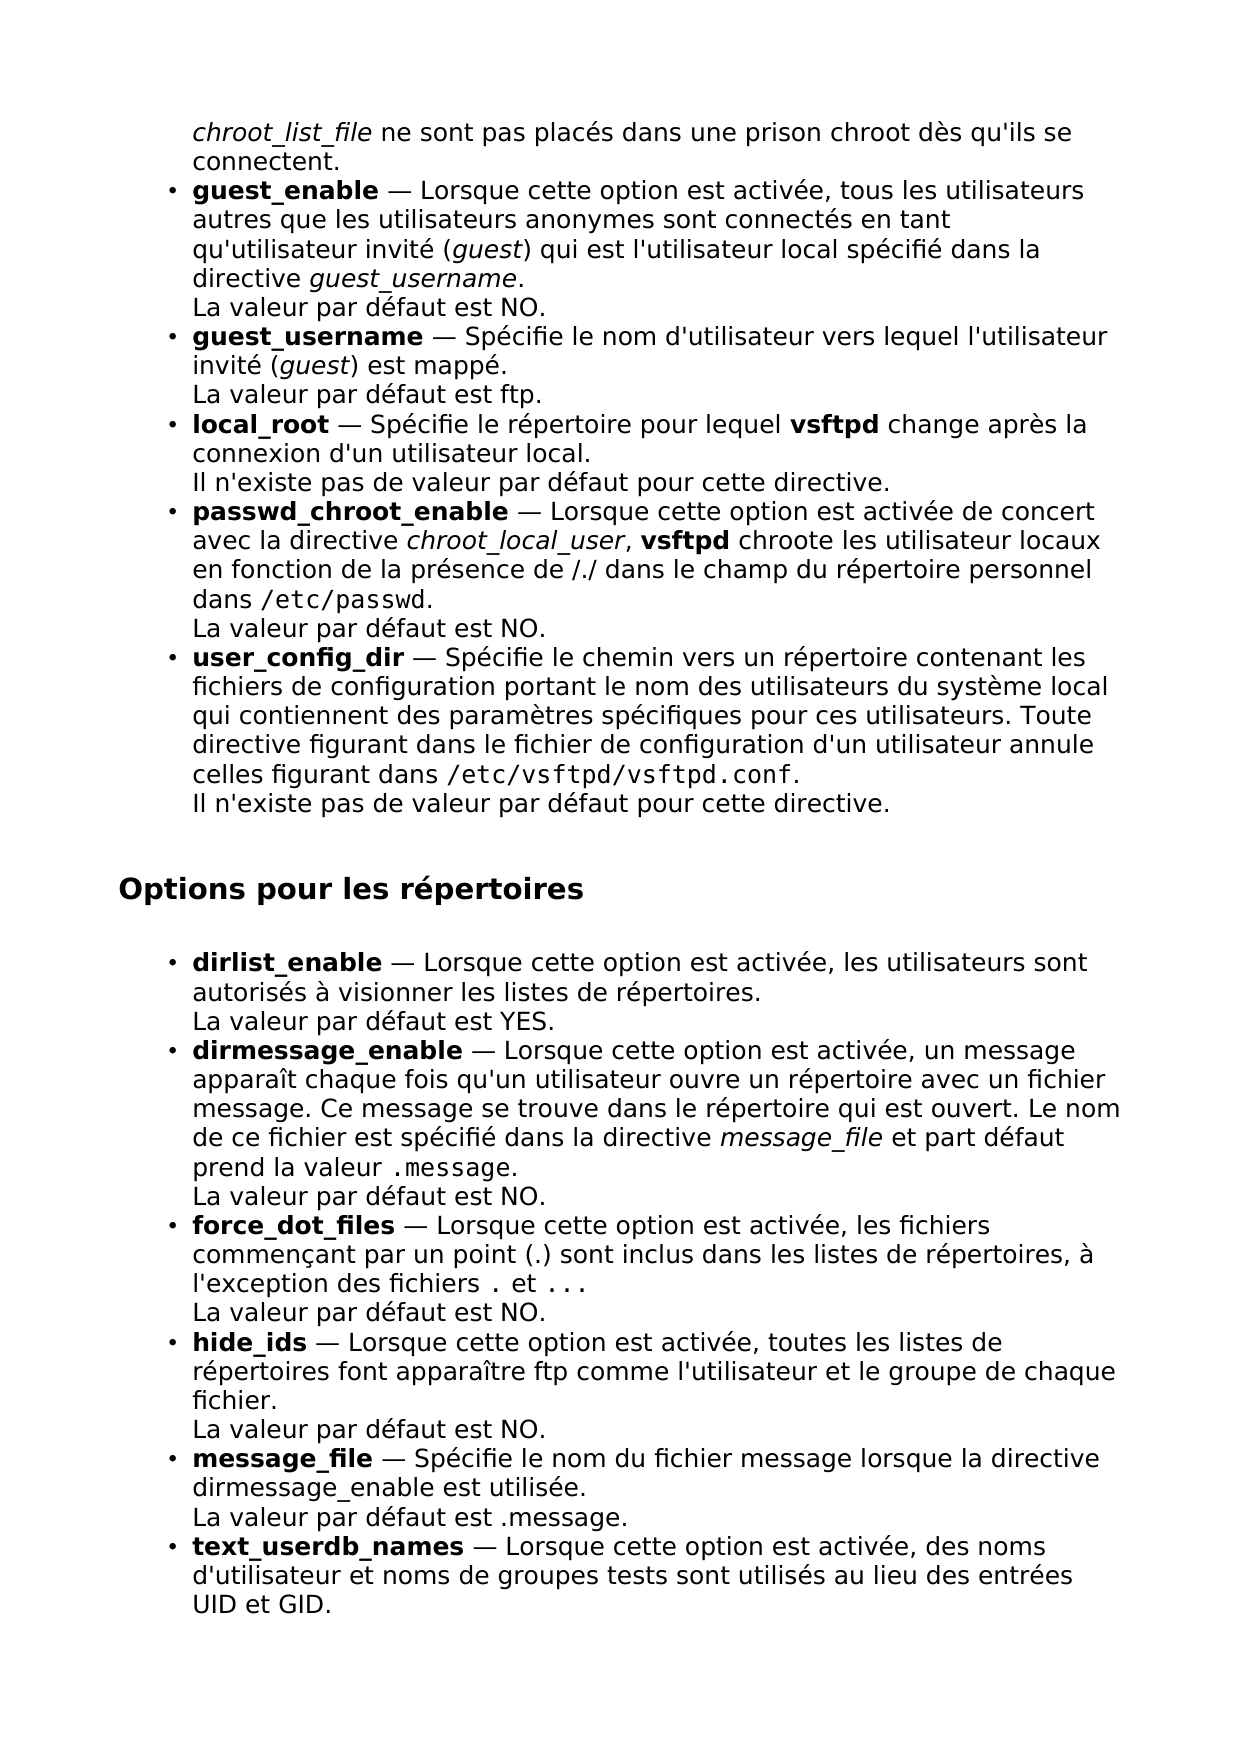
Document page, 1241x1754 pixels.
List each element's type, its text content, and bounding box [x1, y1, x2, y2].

list force_dot_files — Lorsque cette option est activée, les fichiers commençant par un point (.) sont inclus dans les listes de répertoires, à l'exception des fichiers . et ... La valeur par défaut est NO. [177, 1211, 1122, 1328]
list text_userdb_names — Lorsque cette option est activée, des noms d'utilisateur et noms de groupes tests sont utilisés au lieu des entrées UID et GID. [177, 1532, 1122, 1619]
list guest_username — Spécifie le nom d'utilisateur vers lequel l'utilisateur invité (guest) est mappé. La valeur par défaut est ftp. [177, 322, 1122, 410]
list chroot_list_file ne sont pas placés dans une prison chroot dès qu'ils se connectent. [177, 118, 1122, 176]
list user_config_dir — Spécifie le chemin vers un répertoire contenant les fichiers de configuration portant le nom des utilisateurs du système local qui contiennent des paramètres spécifiques pour ces utilisateurs. Toute directive figurant dans le fichier de configuration d'un utilisateur annule celles figurant dans /etc/vsftpd/vsftpd.conf. Il n'existe pas de valeur par défaut pour cette directive. [177, 643, 1122, 818]
subtitle Options pour les répertoires [118, 873, 1122, 907]
list dirlist_enable — Lorsque cette option est activée, les utilisateurs sont autorisés à visionner les listes de répertoires. La valeur par défaut est YES. [177, 948, 1122, 1036]
list passwd_chroot_enable — Lorsque cette option est activée de concert avec la directive chroot_local_user, vsftpd chroote les utilisateur locaux en fonction de la présence de /./ dans le champ du répertoire personnel dans /etc/passwd. La valeur par défaut est NO. [177, 497, 1122, 643]
list hide_ids — Lorsque cette option est activée, toutes les listes de répertoires font apparaître ftp comme l'utilisateur et le groupe de chaque fichier. La valeur par défaut est NO. [177, 1328, 1122, 1444]
list guest_enable — Lorsque cette option est activée, tous les utilisateurs autres que les utilisateurs anonymes sont connectés en tant qu'utilisateur invité (guest) qui est l'utilisateur local spécifié dans la directive guest_username. La valeur par défaut est NO. [177, 176, 1122, 322]
list local_root — Spécifie le répertoire pour lequel vsftpd change après la connexion d'un utilisateur local. Il n'existe pas de valeur par défaut pour cette directive. [177, 410, 1122, 497]
list dirmessage_enable — Lorsque cette option est activée, un message apparaît chaque fois qu'un utilisateur ouvre un répertoire avec un fichier message. Ce message se trouve dans le répertoire qui est ouvert. Le nom de ce fichier est spécifié dans la directive message_file et part défaut prend la valeur .message. La valeur par défaut est NO. [177, 1036, 1122, 1211]
list message_file — Spécifie le nom du fichier message lorsque la directive dirmessage_enable est utilisée. La valeur par défaut est .message. [177, 1444, 1122, 1532]
